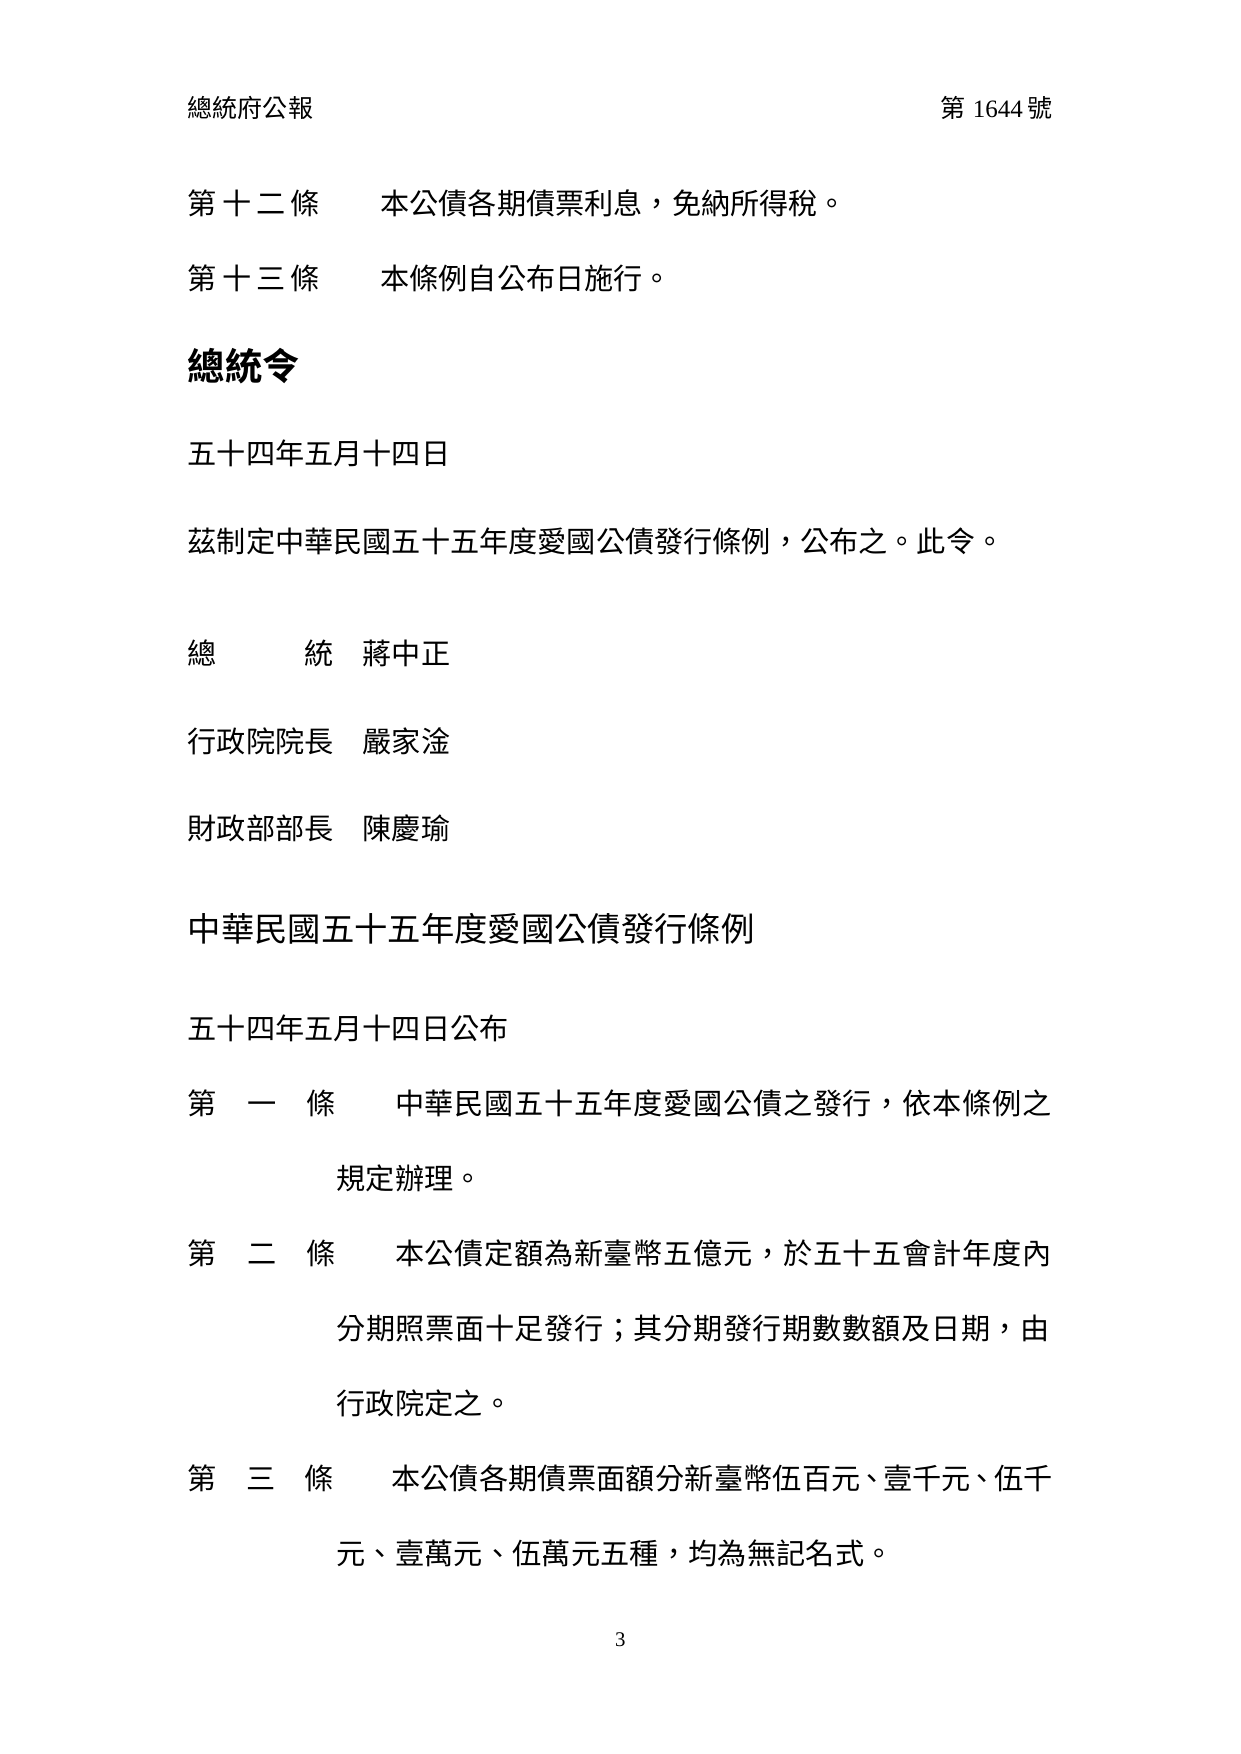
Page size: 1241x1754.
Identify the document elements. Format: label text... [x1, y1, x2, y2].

text 第 二 條 本公債定額為新臺幣五億元，於五十五會計年度內分期照票面十足發行；其分期發行期數數額及日期，由行政院定之。 [187, 1214, 1053, 1439]
text 第 三 條 本公債各期債票面額分新臺幣伍百元、壹千元、伍千元、壹萬元、伍萬元五種，均為無記名式。 [187, 1439, 1053, 1589]
text 總 統 蔣中正 [187, 614, 1053, 689]
text 五十四年五月十四日 [187, 414, 1053, 489]
text 第 一 條 中華民國五十五年度愛國公債之發行，依本條例之規定辦理。 [187, 1064, 1053, 1214]
text 財政部部長 陳慶瑜 [187, 789, 1053, 864]
text 茲制定中華民國五十五年度愛國公債發行條例，公布之。此令。 [187, 502, 1053, 577]
text 總統令 [187, 327, 1053, 402]
text 中華民國五十五年度愛國公債發行條例 [187, 889, 1053, 964]
text 五十四年五月十四日公布 [187, 989, 1053, 1064]
text 行政院院長 嚴家淦 [187, 702, 1053, 777]
text 第十三條 本條例自公布日施行。 [187, 239, 1053, 314]
text 第十二條 本公債各期債票利息，免納所得稅。 [187, 164, 1053, 239]
